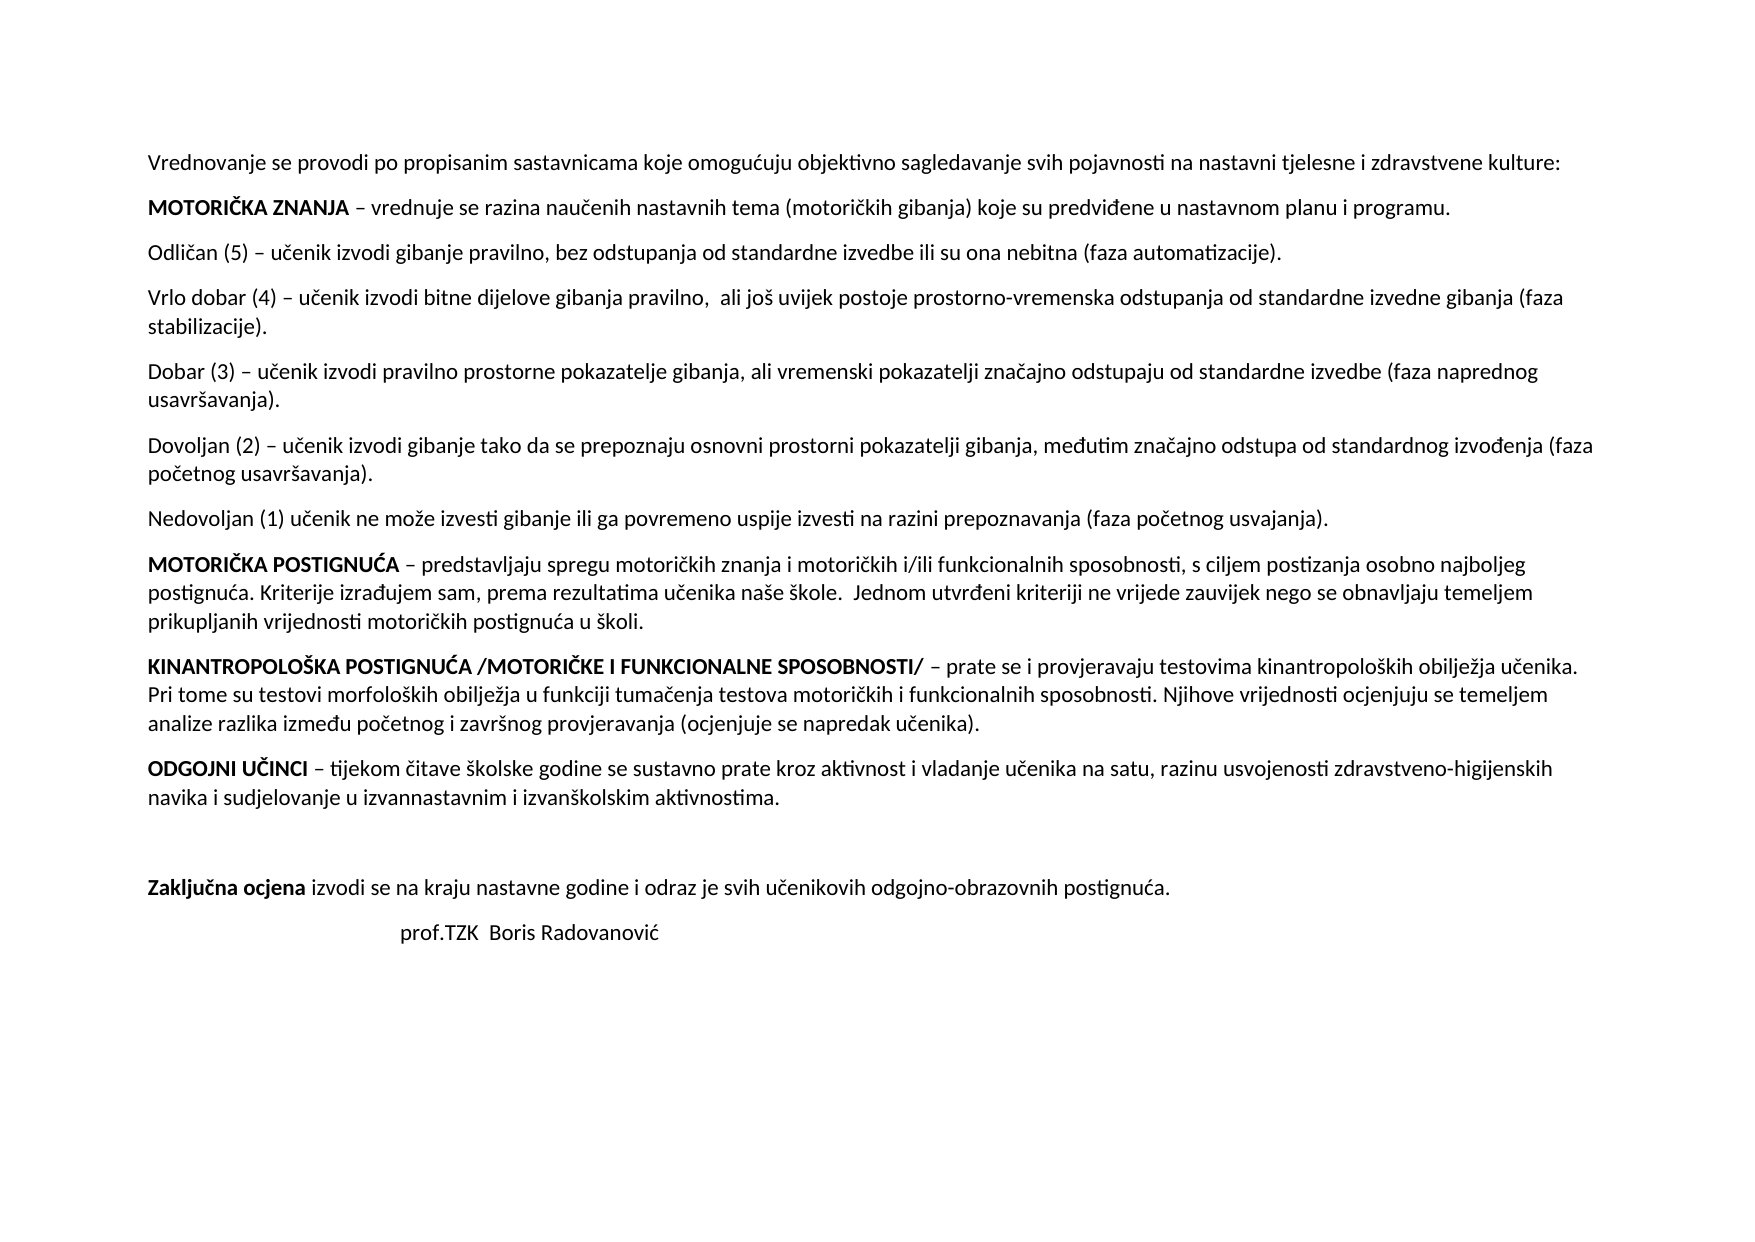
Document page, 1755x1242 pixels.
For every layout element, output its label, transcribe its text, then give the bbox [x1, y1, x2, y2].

text Odličan (5) – učenik izvodi gibanje pravilno, bez odstupanja od standardne izvedbe ili su ona nebitna (faza automatizacije). [148, 238, 1606, 266]
text Nedovoljan (1) učenik ne može izvesti gibanje ili ga povremeno uspije izvesti na razini prepoznavanja (faza početnog usvajanja). [148, 504, 1606, 533]
text Zaključna ocjena izvodi se na kraju nastavne godine i odraz je svih učenikovih odgojno-obrazovnih postignuća. [148, 873, 1606, 901]
text prof.TZK Boris Radovanović [148, 918, 1606, 947]
text KINANTROPOLOŠKA POSTIGNUĆA /MOTORIČKE I FUNKCIONALNE SPOSOBNOSTI/ – prate se i provjeravaju testovima kinantropoloških obilježja učenika. Pri tome su testovi morfoloških obilježja u funkciji tumačenja testova motoričkih i funkcionalnih sposobnosti. Njihove vrijednosti ocjenjuju se temeljem analize razlika između početnog i završnog provjeravanja (ocjenjuje se napredak učenika). [148, 652, 1606, 737]
text Vrednovanje se provodi po propisanim sastavnicama koje omogućuju objektivno sagledavanje svih pojavnosti na nastavni tjelesne i zdravstvene kulture: [148, 148, 1606, 176]
text ODGOJNI UČINCI – tijekom čitave školske godine se sustavno prate kroz aktivnost i vladanje učenika na satu, razinu usvojenosti zdravstveno-higijenskih navika i sudjelovanje u izvannastavnim i izvanškolskim aktivnostima. [148, 754, 1606, 811]
text Dovoljan (2) – učenik izvodi gibanje tako da se prepoznaju osnovni prostorni pokazatelji gibanja, međutim značajno odstupa od standardnog izvođenja (faza početnog usavršavanja). [148, 431, 1606, 487]
text MOTORIČKA ZNANJA – vrednuje se razina naučenih nastavnih tema (motoričkih gibanja) koje su predviđene u nastavnom planu i programu. [148, 193, 1606, 221]
text Dobar (3) – učenik izvodi pravilno prostorne pokazatelje gibanja, ali vremenski pokazatelji značajno odstupaju od standardne izvedbe (faza naprednog usavršavanja). [148, 357, 1606, 414]
text MOTORIČKA POSTIGNUĆA – predstavljaju spregu motoričkih znanja i motoričkih i/ili funkcionalnih sposobnosti, s ciljem postizanja osobno najboljeg postignuća. Kriterije izrađujem sam, prema rezultatima učenika naše škole. Jednom utvrđeni kriteriji ne vrijede zauvijek nego se obnavljaju temeljem prikupljanih vrijednosti motoričkih postignuća u školi. [148, 550, 1606, 635]
text Vrlo dobar (4) – učenik izvodi bitne dijelove gibanja pravilno, ali još uvijek postoje prostorno-vremenska odstupanja od standardne izvedne gibanja (faza stabilizacije). [148, 283, 1606, 340]
